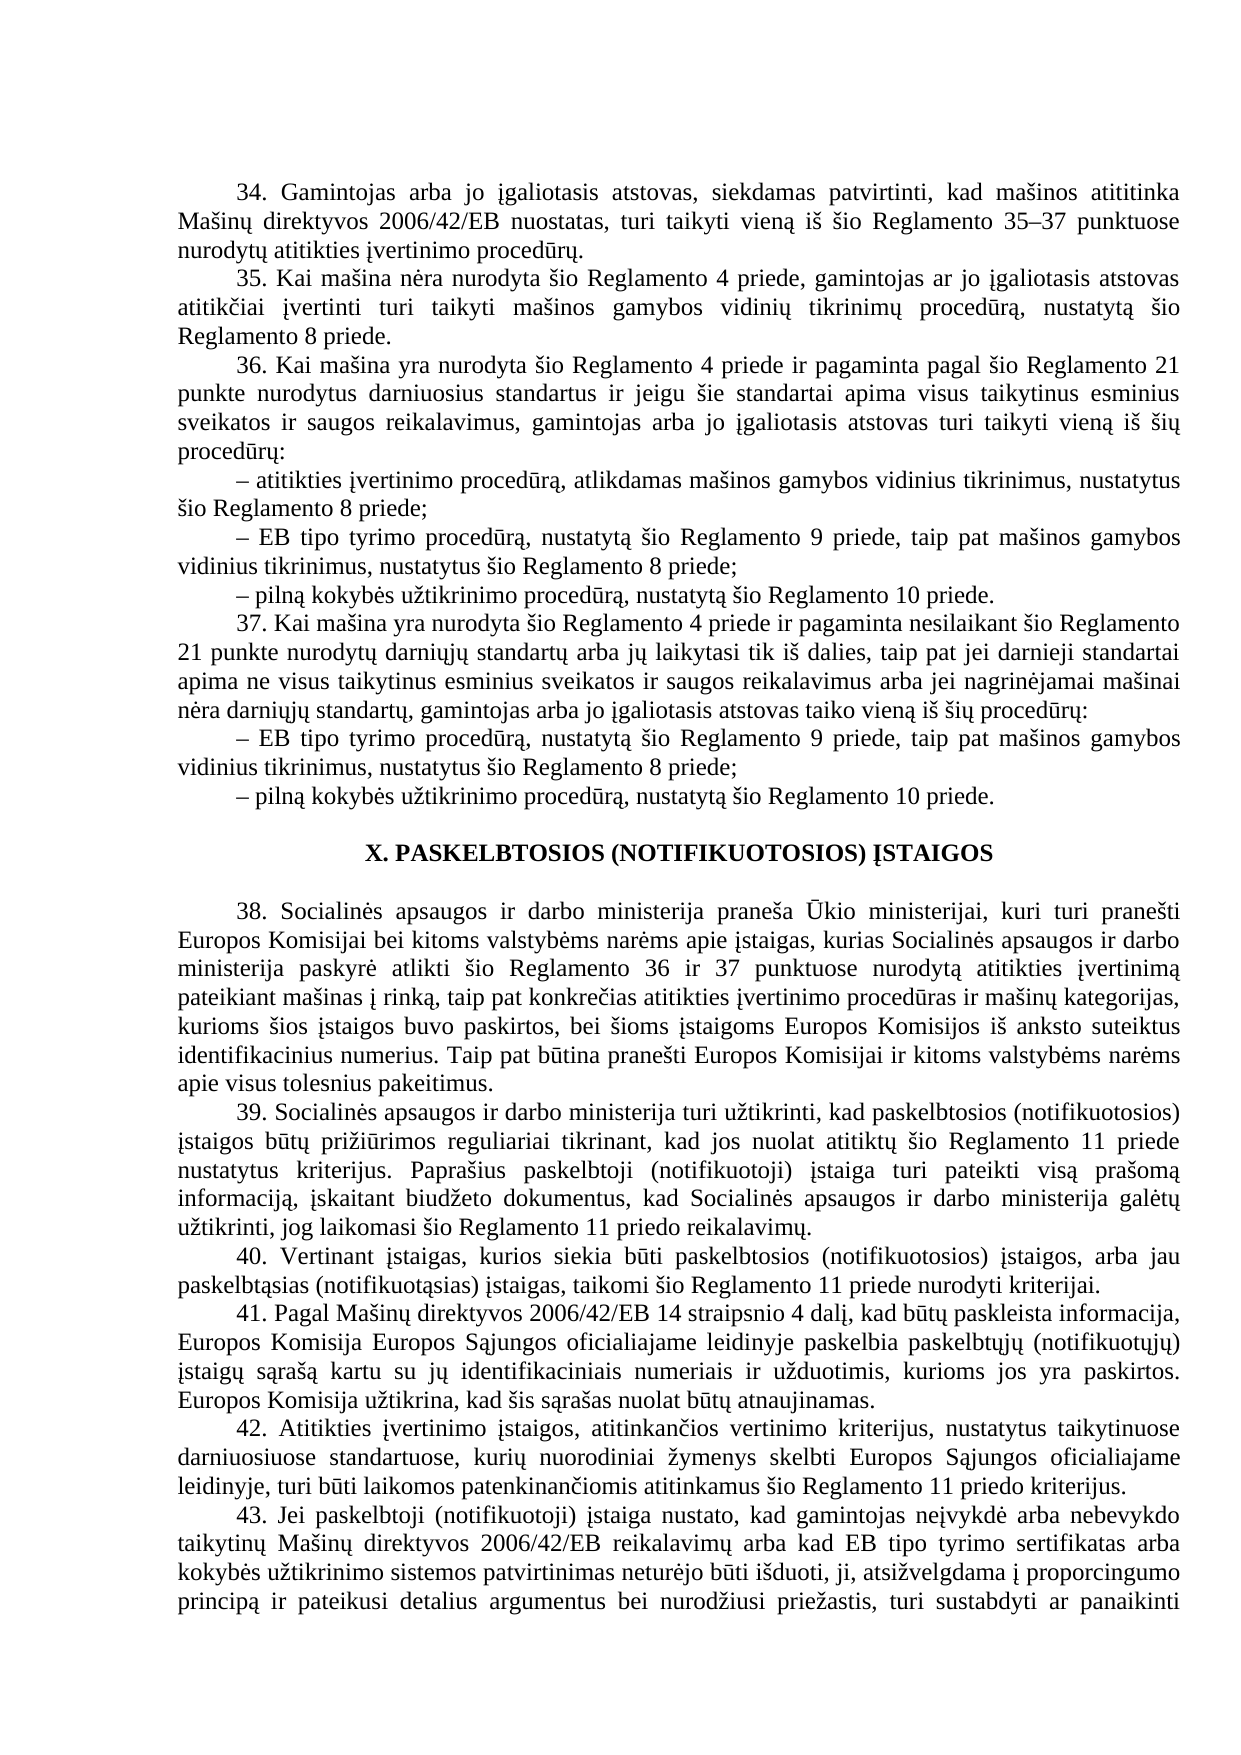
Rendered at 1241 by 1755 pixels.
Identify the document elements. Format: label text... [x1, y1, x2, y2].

text – pilną kokybės užtikrinimo procedūrą, nustatytą šio Reglamento 10 priede. [177, 580, 1181, 608]
text 38. Socialinės apsaugos ir darbo ministerija praneša Ūkio ministerijai, kuri turi pranešti Europos Komisijai bei kitoms valstybėms narėms apie įstaigas, kurias Socialinės apsaugos ir darbo ministerija paskyrė atlikti šio Reglamento 36 ir 37 punktuose nurodytą atitikties įvertinimą pateikiant mašinas į rinką, taip pat konkrečias atitikties įvertinimo procedūras ir mašinų kategorijas, kurioms šios įstaigos buvo paskirtos, bei šioms įstaigoms Europos Komisijos iš anksto suteiktus identifikacinius numerius. Taip pat būtina pranešti Europos Komisijai ir kitoms valstybėms narėms apie visus tolesnius pakeitimus. [177, 896, 1181, 1097]
text – EB tipo tyrimo procedūrą, nustatytą šio Reglamento 9 priede, taip pat mašinos gamybos vidinius tikrinimus, nustatytus šio Reglamento 8 priede; [177, 723, 1181, 781]
text 43. Jei paskelbtoji (notifikuotoji) įstaiga nustato, kad gamintojas neįvykdė arba nebevykdo taikytinų Mašinų direktyvos 2006/42/EB reikalavimų arba kad EB tipo tyrimo sertifikatas arba kokybės užtikrinimo sistemos patvirtinimas neturėjo būti išduoti, ji, atsižvelgdama į proporcingumo principą ir pateikusi detalius argumentus bei nurodžiusi priežastis, turi sustabdyti ar panaikinti [177, 1500, 1181, 1615]
text 34. Gamintojas arba jo įgaliotasis atstovas, siekdamas patvirtinti, kad mašinos atititinka Mašinų direktyvos 2006/42/EB nuostatas, turi taikyti vieną iš šio Reglamento 35–37 punktuose nurodytų atitikties įvertinimo procedūrų. [177, 177, 1181, 263]
text 42. Atitikties įvertinimo įstaigos, atitinkančios vertinimo kriterijus, nustatytus taikytinuose darniuosiuose standartuose, kurių nuorodiniai žymenys skelbti Europos Sąjungos oficialiajame leidinyje, turi būti laikomos patenkinančiomis atitinkamus šio Reglamento 11 priedo kriterijus. [177, 1413, 1181, 1500]
text – EB tipo tyrimo procedūrą, nustatytą šio Reglamento 9 priede, taip pat mašinos gamybos vidinius tikrinimus, nustatytus šio Reglamento 8 priede; [177, 522, 1181, 580]
text 36. Kai mašina yra nurodyta šio Reglamento 4 priede ir pagaminta pagal šio Reglamento 21 punkte nurodytus darniuosius standartus ir jeigu šie standartai apima visus taikytinus esminius sveikatos ir saugos reikalavimus, gamintojas arba jo įgaliotasis atstovas turi taikyti vieną iš šių procedūrų: [177, 350, 1181, 465]
text 35. Kai mašina nėra nurodyta šio Reglamento 4 priede, gamintojas ar jo įgaliotasis atstovas atitikčiai įvertinti turi taikyti mašinos gamybos vidinių tikrinimų procedūrą, nustatytą šio Reglamento 8 priede. [177, 263, 1181, 350]
text 41. Pagal Mašinų direktyvos 2006/42/EB 14 straipsnio 4 dalį, kad būtų paskleista informacija, Europos Komisija Europos Sąjungos oficialiajame leidinyje paskelbia paskelbtųjų (notifikuotųjų) įstaigų sąrašą kartu su jų identifikaciniais numeriais ir užduotimis, kurioms jos yra paskirtos. Europos Komisija užtikrina, kad šis sąrašas nuolat būtų atnaujinamas. [177, 1298, 1181, 1413]
text 39. Socialinės apsaugos ir darbo ministerija turi užtikrinti, kad paskelbtosios (notifikuotosios) įstaigos būtų prižiūrimos reguliariai tikrinant, kad jos nuolat atitiktų šio Reglamento 11 priede nustatytus kriterijus. Paprašius paskelbtoji (notifikuotoji) įstaiga turi pateikti visą prašomą informaciją, įskaitant biudžeto dokumentus, kad Socialinės apsaugos ir darbo ministerija galėtų užtikrinti, jog laikomasi šio Reglamento 11 priedo reikalavimų. [177, 1097, 1181, 1241]
text – pilną kokybės užtikrinimo procedūrą, nustatytą šio Reglamento 10 priede. [177, 781, 1181, 810]
text – atitikties įvertinimo procedūrą, atlikdamas mašinos gamybos vidinius tikrinimus, nustatytus šio Reglamento 8 priede; [177, 465, 1181, 522]
text 40. Vertinant įstaigas, kurios siekia būti paskelbtosios (notifikuotosios) įstaigos, arba jau paskelbtąsias (notifikuotąsias) įstaigas, taikomi šio Reglamento 11 priede nurodyti kriterijai. [177, 1241, 1181, 1298]
text 37. Kai mašina yra nurodyta šio Reglamento 4 priede ir pagaminta nesilaikant šio Reglamento 21 punkte nurodytų darniųjų standartų arba jų laikytasi tik iš dalies, taip pat jei darnieji standartai apima ne visus taikytinus esminius sveikatos ir saugos reikalavimus arba jei nagrinėjamai mašinai nėra darniųjų standartų, gamintojas arba jo įgaliotasis atstovas taiko vieną iš šių procedūrų: [177, 608, 1181, 723]
text X. PASKELBTOSIOS (NOTIFIKUOTOSIOS) ĮSTAIGOS [177, 838, 1181, 867]
